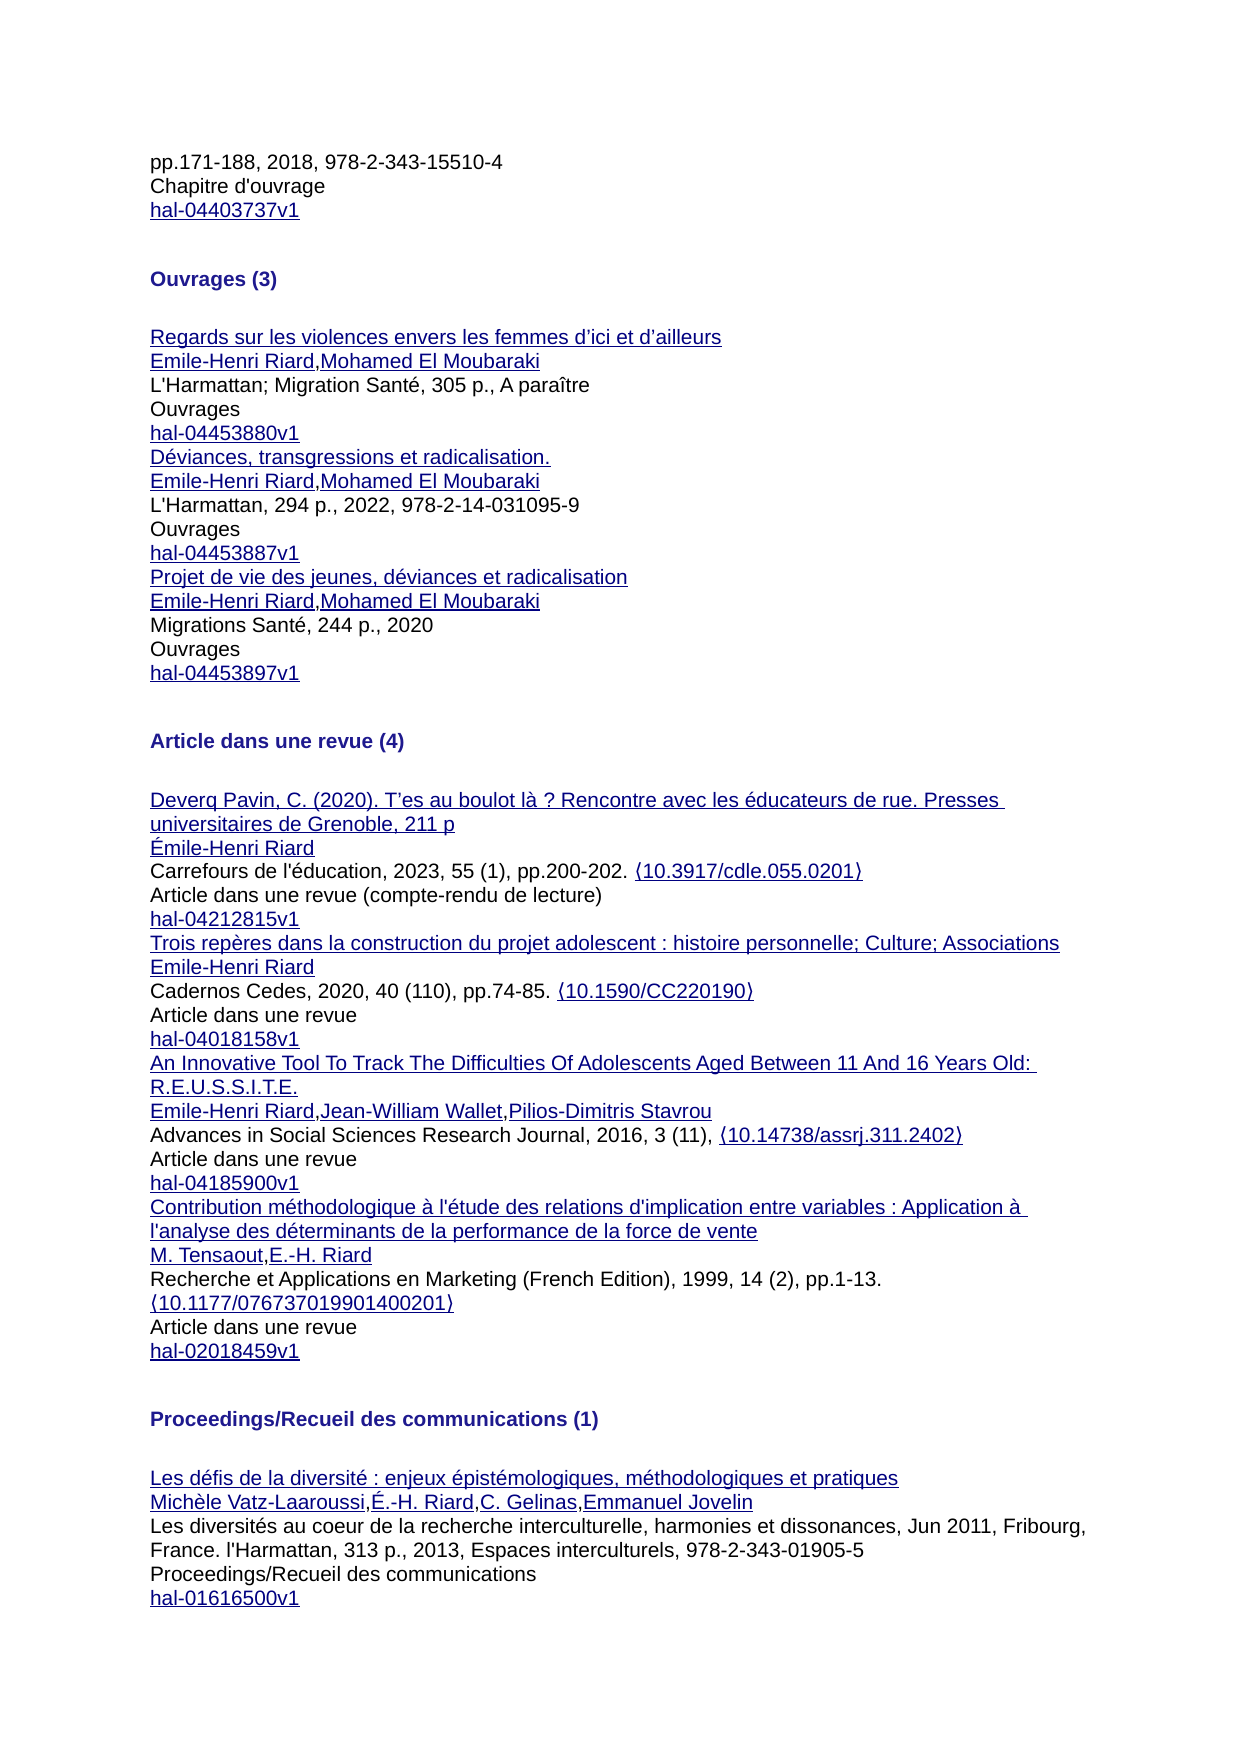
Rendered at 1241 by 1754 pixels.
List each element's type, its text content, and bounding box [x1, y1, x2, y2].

table_cell Projet de vie des jeunes, déviances et radicalisation Emile-Henri Riard,Mohamed El Moubaraki Migrations Santé, 244 p., 2020 Ouvrages hal-04453897v1 [150, 565, 1090, 684]
table_cell Contribution méthodologique à l'étude des relations d'implication entre variables : Application à l'analyse des déterminants de la performance de la force de vente M. Tensaout,E.-H. Riard Recherche et Applications en Marketing (French Edition), 1999, 14 (2), pp.1-13. ⟨10.1177/076737019901400201⟩ Article dans une revue hal-02018459v1 [150, 1195, 1090, 1362]
subtitle Ouvrages (3) [150, 267, 1090, 291]
table_cell An Innovative Tool To Track The Difficulties Of Adolescents Aged Between 11 And 16 Years Old: R.E.U.S.S.I.T.E. Emile-Henri Riard,Jean-William Wallet,Pilios-Dimitris Stavrou Advances in Social Sciences Research Journal, 2016, 3 (11), ⟨10.14738/assrj.311.2402⟩ Article dans une revue hal-04185900v1 [150, 1051, 1090, 1195]
subtitle Proceedings/Recueil des communications (1) [150, 1407, 1090, 1431]
table_header Deverq Pavin, C. (2020). T’es au boulot là ? Rencontre avec les éducateurs de rue. Presses universitaires de Grenoble, 211 p Émile-Henri Riard Carrefours de l'éducation, 2023, 55 (1), pp.200-202. ⟨10.3917/cdle.055.0201⟩ Article dans une revue (compte-rendu de lecture) hal-04212815v1 [150, 788, 1090, 931]
table_cell pp.171-188, 2018, 978-2-343-15510-4 Chapitre d'ouvrage hal-04403737v1 [150, 150, 1090, 222]
table_cell Trois repères dans la construction du projet adolescent : histoire personnelle; Culture; Associations Emile-Henri Riard Cadernos Cedes, 2020, 40 (110), pp.74-85. ⟨10.1590/CC220190⟩ Article dans une revue hal-04018158v1 [150, 931, 1090, 1051]
table_cell Déviances, transgressions et radicalisation. Emile-Henri Riard,Mohamed El Moubaraki L'Harmattan, 294 p., 2022, 978-2-14-031095-9 Ouvrages hal-04453887v1 [150, 445, 1090, 564]
table_header Regards sur les violences envers les femmes d’ici et d’ailleurs Emile-Henri Riard,Mohamed El Moubaraki L'Harmattan; Migration Santé, 305 p., A paraître Ouvrages hal-04453880v1 [150, 325, 1090, 445]
subtitle Article dans une revue (4) [150, 729, 1090, 753]
table_header Les défis de la diversité : enjeux épistémologiques, méthodologiques et pratiques Michèle Vatz-Laaroussi,É.-H. Riard,C. Gelinas,Emmanuel Jovelin Les diversités au coeur de la recherche interculturelle, harmonies et dissonances, Jun 2011, Fribourg, France. l'Harmattan, 313 p., 2013, Espaces interculturels, 978-2-343-01905-5 Proceedings/Recueil des communications hal-01616500v1 [150, 1466, 1090, 1609]
